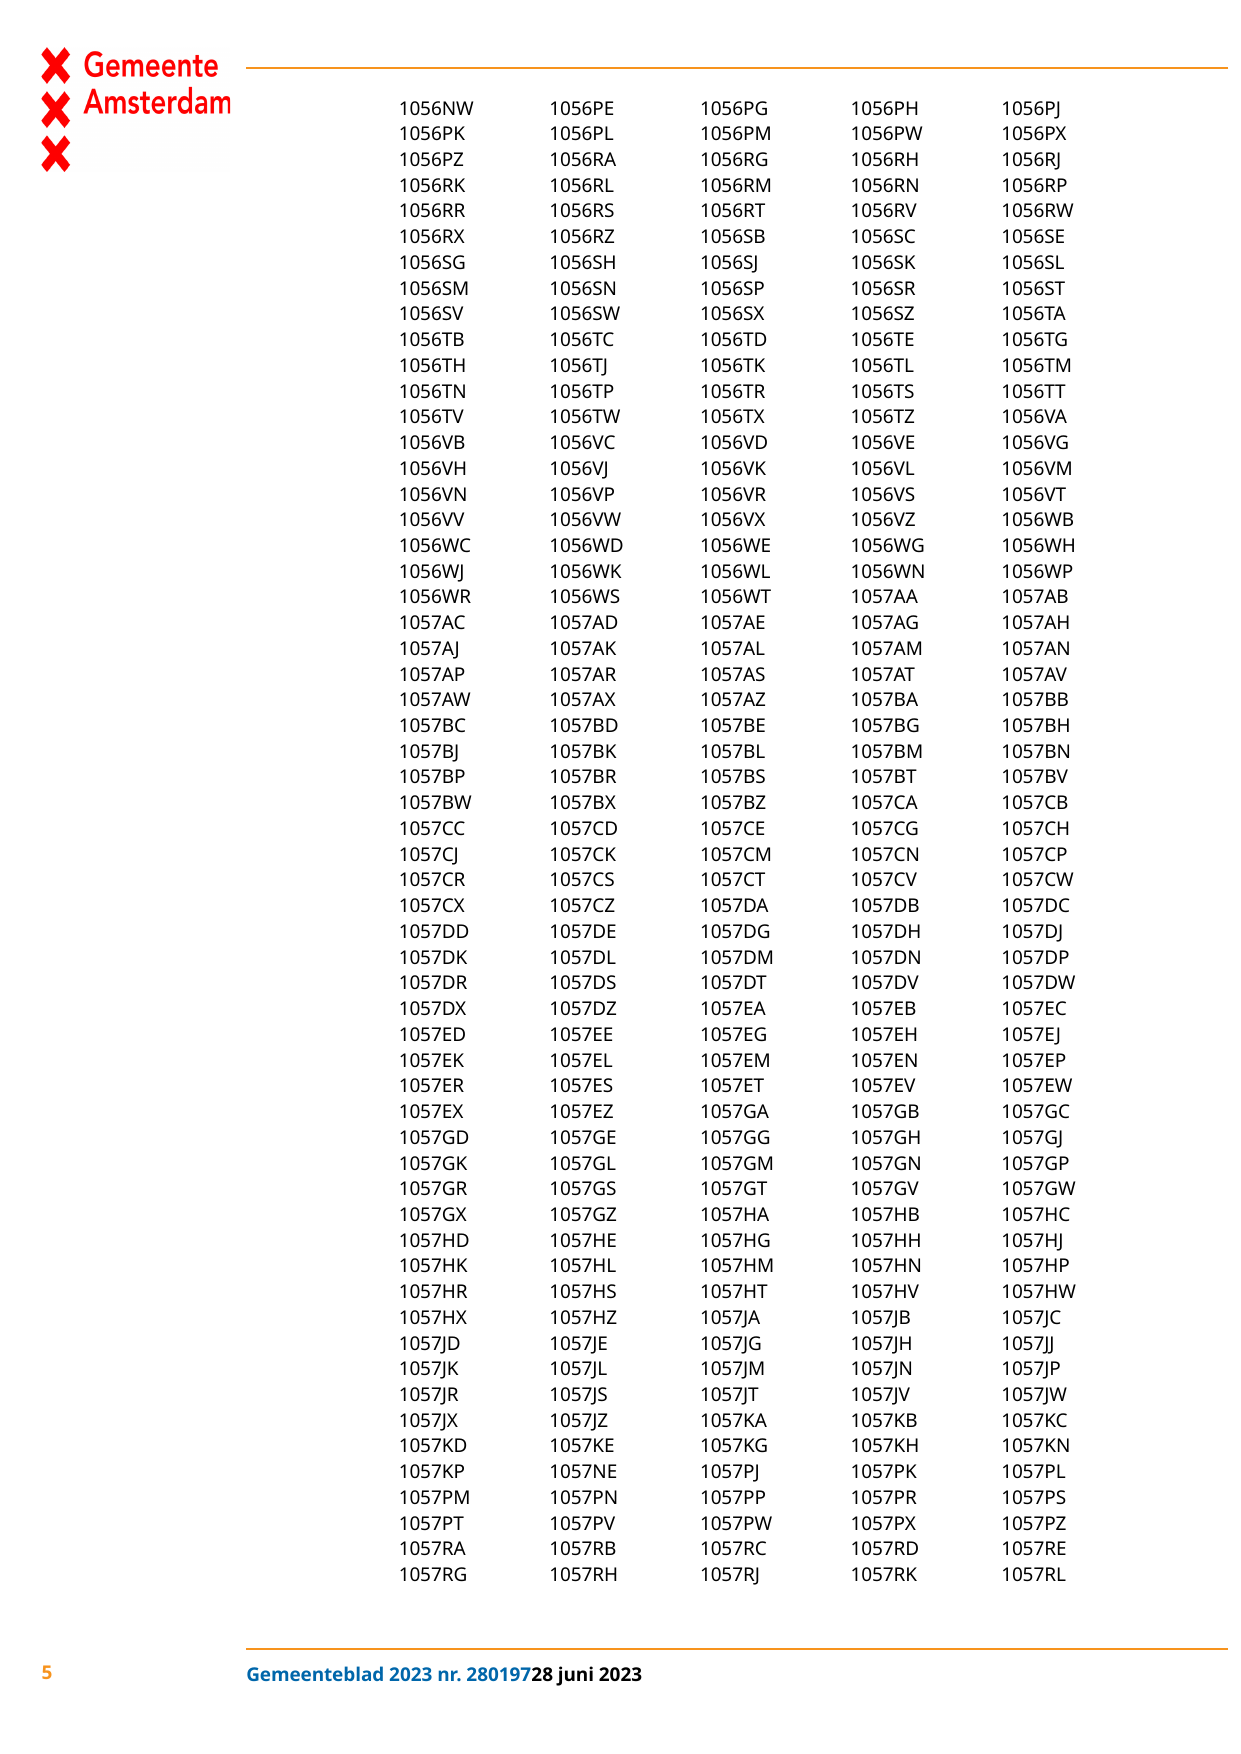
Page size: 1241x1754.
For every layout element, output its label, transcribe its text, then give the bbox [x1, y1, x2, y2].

table_cell 1057HB [850, 1201, 1001, 1227]
table_cell 1056PW [850, 121, 1001, 146]
table_cell [248, 1381, 398, 1407]
table_cell [248, 609, 398, 635]
table_cell 1057GE [549, 1124, 700, 1150]
table_cell 1056VX [700, 506, 850, 532]
table_cell [248, 764, 398, 789]
table_cell 1056VG [1001, 429, 1152, 455]
table_cell 1057JJ [1001, 1330, 1152, 1356]
table_cell [248, 635, 398, 661]
table_cell 1056VC [549, 429, 700, 455]
table_cell [248, 249, 398, 275]
table_cell 1057KD [399, 1433, 549, 1458]
table_cell 1056TH [399, 352, 549, 378]
table_cell 1056WG [850, 532, 1001, 558]
table_cell 1056PK [399, 121, 549, 146]
table_cell [248, 558, 398, 584]
table_cell 1056WC [399, 532, 549, 558]
table_cell 1057HJ [1001, 1227, 1152, 1253]
table_cell 1057JG [700, 1330, 850, 1356]
table_cell 1057DW [1001, 970, 1152, 995]
table_cell 1057HG [700, 1227, 850, 1253]
table_cell 1056SK [850, 249, 1001, 275]
table_cell [248, 275, 398, 301]
table_cell 1056WD [549, 532, 700, 558]
table_cell [248, 146, 398, 172]
table_cell [248, 815, 398, 841]
table_cell 1056SN [549, 275, 700, 301]
table_cell 1056TA [1001, 301, 1152, 326]
table_cell 1056SM [399, 275, 549, 301]
table_cell 1057EJ [1001, 1021, 1152, 1047]
table_cell 1056SV [399, 301, 549, 326]
table_cell 1057HK [399, 1253, 549, 1278]
table_cell 1056RZ [549, 224, 700, 249]
table_cell 1057EN [850, 1047, 1001, 1072]
table_cell [248, 790, 398, 815]
table_cell 1056PE [549, 95, 700, 121]
table_cell 1056RJ [1001, 146, 1152, 172]
table_cell 1056WE [700, 532, 850, 558]
table_cell 1056SB [700, 224, 850, 249]
table_cell 1057JL [549, 1356, 700, 1381]
table_cell 1057EE [549, 1021, 700, 1047]
table_cell 1056VH [399, 455, 549, 481]
table_cell 1057KP [399, 1459, 549, 1484]
table_cell 1057EL [549, 1047, 700, 1072]
table_cell 1056VL [850, 455, 1001, 481]
table_cell 1056VZ [850, 506, 1001, 532]
table_cell 1057EV [850, 1073, 1001, 1098]
table_cell 1057BD [549, 712, 700, 738]
table_cell 1057GA [700, 1098, 850, 1124]
table_cell 1056VA [1001, 404, 1152, 429]
table_cell 1057KB [850, 1407, 1001, 1433]
table_cell 1057RA [399, 1536, 549, 1561]
table_cell 1057DG [700, 918, 850, 944]
table_cell 1057GV [850, 1175, 1001, 1201]
table_cell [248, 687, 398, 712]
table_cell 1057GG [700, 1124, 850, 1150]
table_cell 1056RN [850, 172, 1001, 198]
table_cell 1057HR [399, 1278, 549, 1304]
table_cell [248, 224, 398, 249]
table_cell 1056TR [700, 378, 850, 403]
table_cell 1057PZ [1001, 1510, 1152, 1536]
table_cell 1057RB [549, 1536, 700, 1561]
table_cell 1056WJ [399, 558, 549, 584]
table_cell 1057AW [399, 687, 549, 712]
table_cell 1057HE [549, 1227, 700, 1253]
table_cell 1057HH [850, 1227, 1001, 1253]
table_cell 1056WT [700, 584, 850, 609]
table_cell [248, 1073, 398, 1098]
table_cell [248, 1304, 398, 1330]
table_cell 1057HS [549, 1278, 700, 1304]
table_cell 1057PK [850, 1459, 1001, 1484]
table_cell 1057ET [700, 1073, 850, 1098]
table_cell 1057DV [850, 970, 1001, 995]
table_cell 1057AB [1001, 584, 1152, 609]
table_cell 1057CX [399, 893, 549, 918]
table_cell 1057PM [399, 1484, 549, 1510]
table_cell 1057DL [549, 944, 700, 969]
table_cell 1056VK [700, 455, 850, 481]
table_cell 1057DC [1001, 893, 1152, 918]
table_cell 1057GC [1001, 1098, 1152, 1124]
table_cell 1056WK [549, 558, 700, 584]
table_cell 1057PJ [700, 1459, 850, 1484]
table_cell 1057JA [700, 1304, 850, 1330]
table_cell 1056VJ [549, 455, 700, 481]
table_cell 1056TM [1001, 352, 1152, 378]
table_cell 1056RH [850, 146, 1001, 172]
table_cell 1057CG [850, 815, 1001, 841]
table_cell 1057DA [700, 893, 850, 918]
table_cell 1057ES [549, 1073, 700, 1098]
table_cell 1057EP [1001, 1047, 1152, 1072]
table_cell 1057EH [850, 1021, 1001, 1047]
table_cell 1057RJ [700, 1561, 850, 1587]
table_cell 1057HX [399, 1304, 549, 1330]
table_cell 1056VV [399, 506, 549, 532]
table_cell 1056WB [1001, 506, 1152, 532]
table_cell 1056WN [850, 558, 1001, 584]
table_cell 1056SL [1001, 249, 1152, 275]
table_cell 1056NW [399, 95, 549, 121]
table_cell 1057BJ [399, 738, 549, 764]
table_cell [248, 1484, 398, 1510]
table_cell 1057ED [399, 1021, 549, 1047]
table_cell 1056RS [549, 198, 700, 223]
table_cell 1056RG [700, 146, 850, 172]
table_cell 1057DE [549, 918, 700, 944]
table_cell 1056VT [1001, 481, 1152, 506]
table_cell 1056TG [1001, 326, 1152, 352]
table_cell 1057KC [1001, 1407, 1152, 1433]
table_cell 1057GJ [1001, 1124, 1152, 1150]
table_cell 1057RC [700, 1536, 850, 1561]
table_cell 1056PX [1001, 121, 1152, 146]
table_cell 1057DS [549, 970, 700, 995]
table_cell [248, 121, 398, 146]
table_cell 1057BG [850, 712, 1001, 738]
table_cell 1057JH [850, 1330, 1001, 1356]
table_cell 1057GS [549, 1175, 700, 1201]
table_cell 1057CV [850, 867, 1001, 892]
table_cell 1056TD [700, 326, 850, 352]
table_cell 1056TK [700, 352, 850, 378]
table_cell [248, 944, 398, 969]
table_cell 1056RK [399, 172, 549, 198]
table_cell 1057HT [700, 1278, 850, 1304]
table_cell 1057JK [399, 1356, 549, 1381]
table_cell 1057RD [850, 1536, 1001, 1561]
table_cell 1057CC [399, 815, 549, 841]
table_cell 1056RX [399, 224, 549, 249]
table_cell [248, 455, 398, 481]
table_cell 1057DJ [1001, 918, 1152, 944]
table_cell 1056TL [850, 352, 1001, 378]
table_cell 1057CK [549, 841, 700, 867]
table_cell 1057KN [1001, 1433, 1152, 1458]
table_cell 1057AA [850, 584, 1001, 609]
table_cell 1057GL [549, 1150, 700, 1175]
table_cell [248, 301, 398, 326]
table_cell 1057HM [700, 1253, 850, 1278]
table_cell 1057AL [700, 635, 850, 661]
table_cell 1057EZ [549, 1098, 700, 1124]
table_cell 1056TS [850, 378, 1001, 403]
table_cell 1057BV [1001, 764, 1152, 789]
table_cell 1056WL [700, 558, 850, 584]
table_cell [248, 995, 398, 1021]
table_cell 1056PJ [1001, 95, 1152, 121]
table_cell [248, 532, 398, 558]
table_cell [248, 352, 398, 378]
table_cell 1056VW [549, 506, 700, 532]
table_cell [248, 584, 398, 609]
table_cell 1057EX [399, 1098, 549, 1124]
table_cell 1057PX [850, 1510, 1001, 1536]
table_cell 1057DT [700, 970, 850, 995]
table_cell 1057AZ [700, 687, 850, 712]
table_cell [248, 429, 398, 455]
table_cell [248, 506, 398, 532]
table_cell 1057BS [700, 764, 850, 789]
table_cell 1057JB [850, 1304, 1001, 1330]
table_cell 1057JX [399, 1407, 549, 1433]
table_cell 1057AH [1001, 609, 1152, 635]
table_cell 1057GZ [549, 1201, 700, 1227]
table_cell 1057EB [850, 995, 1001, 1021]
table_cell 1057BB [1001, 687, 1152, 712]
table_cell 1057DK [399, 944, 549, 969]
table_cell 1057GP [1001, 1150, 1152, 1175]
table_cell 1057GN [850, 1150, 1001, 1175]
table_cell 1057AP [399, 661, 549, 687]
table_cell 1057BM [850, 738, 1001, 764]
table_cell 1056TE [850, 326, 1001, 352]
table_cell 1057BW [399, 790, 549, 815]
table_cell 1057PN [549, 1484, 700, 1510]
table_cell [248, 1330, 398, 1356]
table_cell 1057HC [1001, 1201, 1152, 1227]
table_cell 1057GB [850, 1098, 1001, 1124]
table_cell 1057RL [1001, 1561, 1152, 1587]
table_cell 1057BX [549, 790, 700, 815]
table_cell 1056WP [1001, 558, 1152, 584]
table_cell [248, 1124, 398, 1150]
table_cell 1057GD [399, 1124, 549, 1150]
table_cell 1057RH [549, 1561, 700, 1587]
table_cell 1057EG [700, 1021, 850, 1047]
table_cell [248, 378, 398, 403]
table_cell 1057CE [700, 815, 850, 841]
table_cell 1057BT [850, 764, 1001, 789]
table_cell 1056SC [850, 224, 1001, 249]
table_cell [248, 661, 398, 687]
table_cell [248, 893, 398, 918]
table_cell 1057JE [549, 1330, 700, 1356]
table_cell 1057JS [549, 1381, 700, 1407]
table_cell 1056SH [549, 249, 700, 275]
table_cell [248, 1433, 398, 1458]
table_cell [248, 712, 398, 738]
table_cell 1057DH [850, 918, 1001, 944]
table_cell 1057DX [399, 995, 549, 1021]
table_cell 1057CD [549, 815, 700, 841]
table_cell 1057AM [850, 635, 1001, 661]
table_cell 1057BR [549, 764, 700, 789]
table_cell 1057BE [700, 712, 850, 738]
table_cell 1057GH [850, 1124, 1001, 1150]
table_cell [248, 841, 398, 867]
table_cell 1056VP [549, 481, 700, 506]
table_cell 1057EK [399, 1047, 549, 1072]
table_cell 1056RA [549, 146, 700, 172]
table_cell 1056SZ [850, 301, 1001, 326]
table_cell 1056SR [850, 275, 1001, 301]
table_cell 1056RV [850, 198, 1001, 223]
picture [41, 47, 231, 172]
table_cell 1056TX [700, 404, 850, 429]
table_cell 1056TP [549, 378, 700, 403]
table_cell 1057CJ [399, 841, 549, 867]
table_cell 1057RG [399, 1561, 549, 1587]
table_cell 1056VE [850, 429, 1001, 455]
table_cell 1057AT [850, 661, 1001, 687]
table_cell 1056VD [700, 429, 850, 455]
table_cell 1057DR [399, 970, 549, 995]
table_cell 1057GX [399, 1201, 549, 1227]
table_cell 1057JP [1001, 1356, 1152, 1381]
table_cell 1057BN [1001, 738, 1152, 764]
table_cell 1056WR [399, 584, 549, 609]
table_cell 1057GT [700, 1175, 850, 1201]
table_cell [248, 1150, 398, 1175]
table_cell [248, 1021, 398, 1047]
table_cell 1056TN [399, 378, 549, 403]
table_cell 1056TZ [850, 404, 1001, 429]
table_cell 1057AX [549, 687, 700, 712]
table_cell [248, 1201, 398, 1227]
table_cell 1057DN [850, 944, 1001, 969]
table_cell 1057CR [399, 867, 549, 892]
table_cell 1057CS [549, 867, 700, 892]
table_cell 1056RM [700, 172, 850, 198]
table_cell [248, 1175, 398, 1201]
table_cell 1057JC [1001, 1304, 1152, 1330]
table_cell 1056SJ [700, 249, 850, 275]
table_cell 1057JT [700, 1381, 850, 1407]
table_cell 1057PL [1001, 1459, 1152, 1484]
table_cell 1057KA [700, 1407, 850, 1433]
table_cell 1057JN [850, 1356, 1001, 1381]
table_cell 1057AK [549, 635, 700, 661]
table_cell 1057BK [549, 738, 700, 764]
table_cell 1057GM [700, 1150, 850, 1175]
table_cell 1057KH [850, 1433, 1001, 1458]
table_cell 1056WH [1001, 532, 1152, 558]
table_cell 1056TJ [549, 352, 700, 378]
table_cell 1056PH [850, 95, 1001, 121]
table_cell 1057PP [700, 1484, 850, 1510]
table_cell 1057GK [399, 1150, 549, 1175]
table_cell 1057DP [1001, 944, 1152, 969]
table_cell 1057AS [700, 661, 850, 687]
table_cell [248, 1561, 398, 1587]
table_cell 1057BC [399, 712, 549, 738]
table_cell 1056RW [1001, 198, 1152, 223]
table_cell 1057HV [850, 1278, 1001, 1304]
table_cell [248, 481, 398, 506]
table_cell 1056SX [700, 301, 850, 326]
table_cell 1057JV [850, 1381, 1001, 1407]
table_cell 1057PT [399, 1510, 549, 1536]
table_cell 1057HW [1001, 1278, 1152, 1304]
table_cell 1057HD [399, 1227, 549, 1253]
table_cell 1057DD [399, 918, 549, 944]
table_cell [248, 1047, 398, 1072]
table_cell 1057JZ [549, 1407, 700, 1433]
table_cell 1057AV [1001, 661, 1152, 687]
table_cell 1056VS [850, 481, 1001, 506]
table_cell 1057RK [850, 1561, 1001, 1587]
table_cell 1057GW [1001, 1175, 1152, 1201]
table_cell 1057BZ [700, 790, 850, 815]
table_cell 1056ST [1001, 275, 1152, 301]
table_cell 1057CP [1001, 841, 1152, 867]
table_cell 1057CM [700, 841, 850, 867]
table_cell 1057DM [700, 944, 850, 969]
table_cell 1057HN [850, 1253, 1001, 1278]
table_cell 1056SE [1001, 224, 1152, 249]
table_cell 1057EA [700, 995, 850, 1021]
table_cell 1057NE [549, 1459, 700, 1484]
table_cell 1057BL [700, 738, 850, 764]
table_cell 1057AN [1001, 635, 1152, 661]
table_cell [248, 1459, 398, 1484]
table_cell [248, 1407, 398, 1433]
table_cell 1057BH [1001, 712, 1152, 738]
table_cell 1057AR [549, 661, 700, 687]
table_cell [248, 1510, 398, 1536]
table_cell 1056VN [399, 481, 549, 506]
table_cell 1056VM [1001, 455, 1152, 481]
table_cell 1057JD [399, 1330, 549, 1356]
table_cell 1056VB [399, 429, 549, 455]
table_cell 1057CA [850, 790, 1001, 815]
table_cell 1057JW [1001, 1381, 1152, 1407]
table_cell 1056TV [399, 404, 549, 429]
table_cell 1056TW [549, 404, 700, 429]
table_cell [248, 970, 398, 995]
table_cell 1057JM [700, 1356, 850, 1381]
table_cell 1056PM [700, 121, 850, 146]
table_cell 1057AG [850, 609, 1001, 635]
table_cell [248, 404, 398, 429]
table_cell 1056WS [549, 584, 700, 609]
table_cell 1057HL [549, 1253, 700, 1278]
table_cell [248, 1253, 398, 1278]
table_cell 1057PR [850, 1484, 1001, 1510]
table_cell 1057EW [1001, 1073, 1152, 1098]
table_cell [248, 1098, 398, 1124]
table_cell 1057AJ [399, 635, 549, 661]
table_cell 1056TC [549, 326, 700, 352]
table_cell 1056SP [700, 275, 850, 301]
table_cell [248, 738, 398, 764]
table_cell 1057AD [549, 609, 700, 635]
table_cell 1057PW [700, 1510, 850, 1536]
table_cell 1056RR [399, 198, 549, 223]
table_cell 1056SW [549, 301, 700, 326]
table_cell 1056TB [399, 326, 549, 352]
table_cell 1056PG [700, 95, 850, 121]
table_cell 1057HZ [549, 1304, 700, 1330]
table_cell 1057RE [1001, 1536, 1152, 1561]
table_cell 1057EM [700, 1047, 850, 1072]
table_cell 1056RL [549, 172, 700, 198]
table_cell 1057ER [399, 1073, 549, 1098]
table_cell 1057HA [700, 1201, 850, 1227]
table_cell 1057KG [700, 1433, 850, 1458]
table_cell [248, 867, 398, 892]
table_cell 1057GR [399, 1175, 549, 1201]
table_cell 1057AE [700, 609, 850, 635]
table_cell 1056SG [399, 249, 549, 275]
table_cell 1057KE [549, 1433, 700, 1458]
table_cell 1057CT [700, 867, 850, 892]
table_cell 1057DZ [549, 995, 700, 1021]
table_cell 1057JR [399, 1381, 549, 1407]
table_cell [248, 1536, 398, 1561]
table_cell 1056VR [700, 481, 850, 506]
table_cell [248, 1227, 398, 1253]
table_cell 1056TT [1001, 378, 1152, 403]
table_cell 1057CB [1001, 790, 1152, 815]
table_cell 1057CH [1001, 815, 1152, 841]
table_cell [248, 172, 398, 198]
table_cell 1057EC [1001, 995, 1152, 1021]
table_cell 1057BP [399, 764, 549, 789]
table_cell [248, 1278, 398, 1304]
table_cell 1057PV [549, 1510, 700, 1536]
table_cell 1057CZ [549, 893, 700, 918]
table_cell 1056PZ [399, 146, 549, 172]
table_cell 1057CW [1001, 867, 1152, 892]
table_cell 1057AC [399, 609, 549, 635]
table_cell 1057DB [850, 893, 1001, 918]
table_cell [248, 918, 398, 944]
table_cell 1056RP [1001, 172, 1152, 198]
table_cell 1057CN [850, 841, 1001, 867]
table_cell 1056RT [700, 198, 850, 223]
table_cell 1056PL [549, 121, 700, 146]
table_cell 1057PS [1001, 1484, 1152, 1510]
table_cell 1057BA [850, 687, 1001, 712]
table_cell [248, 1356, 398, 1381]
table_cell [248, 326, 398, 352]
table_cell [248, 198, 398, 223]
table_cell 1057HP [1001, 1253, 1152, 1278]
table_cell [248, 95, 398, 121]
